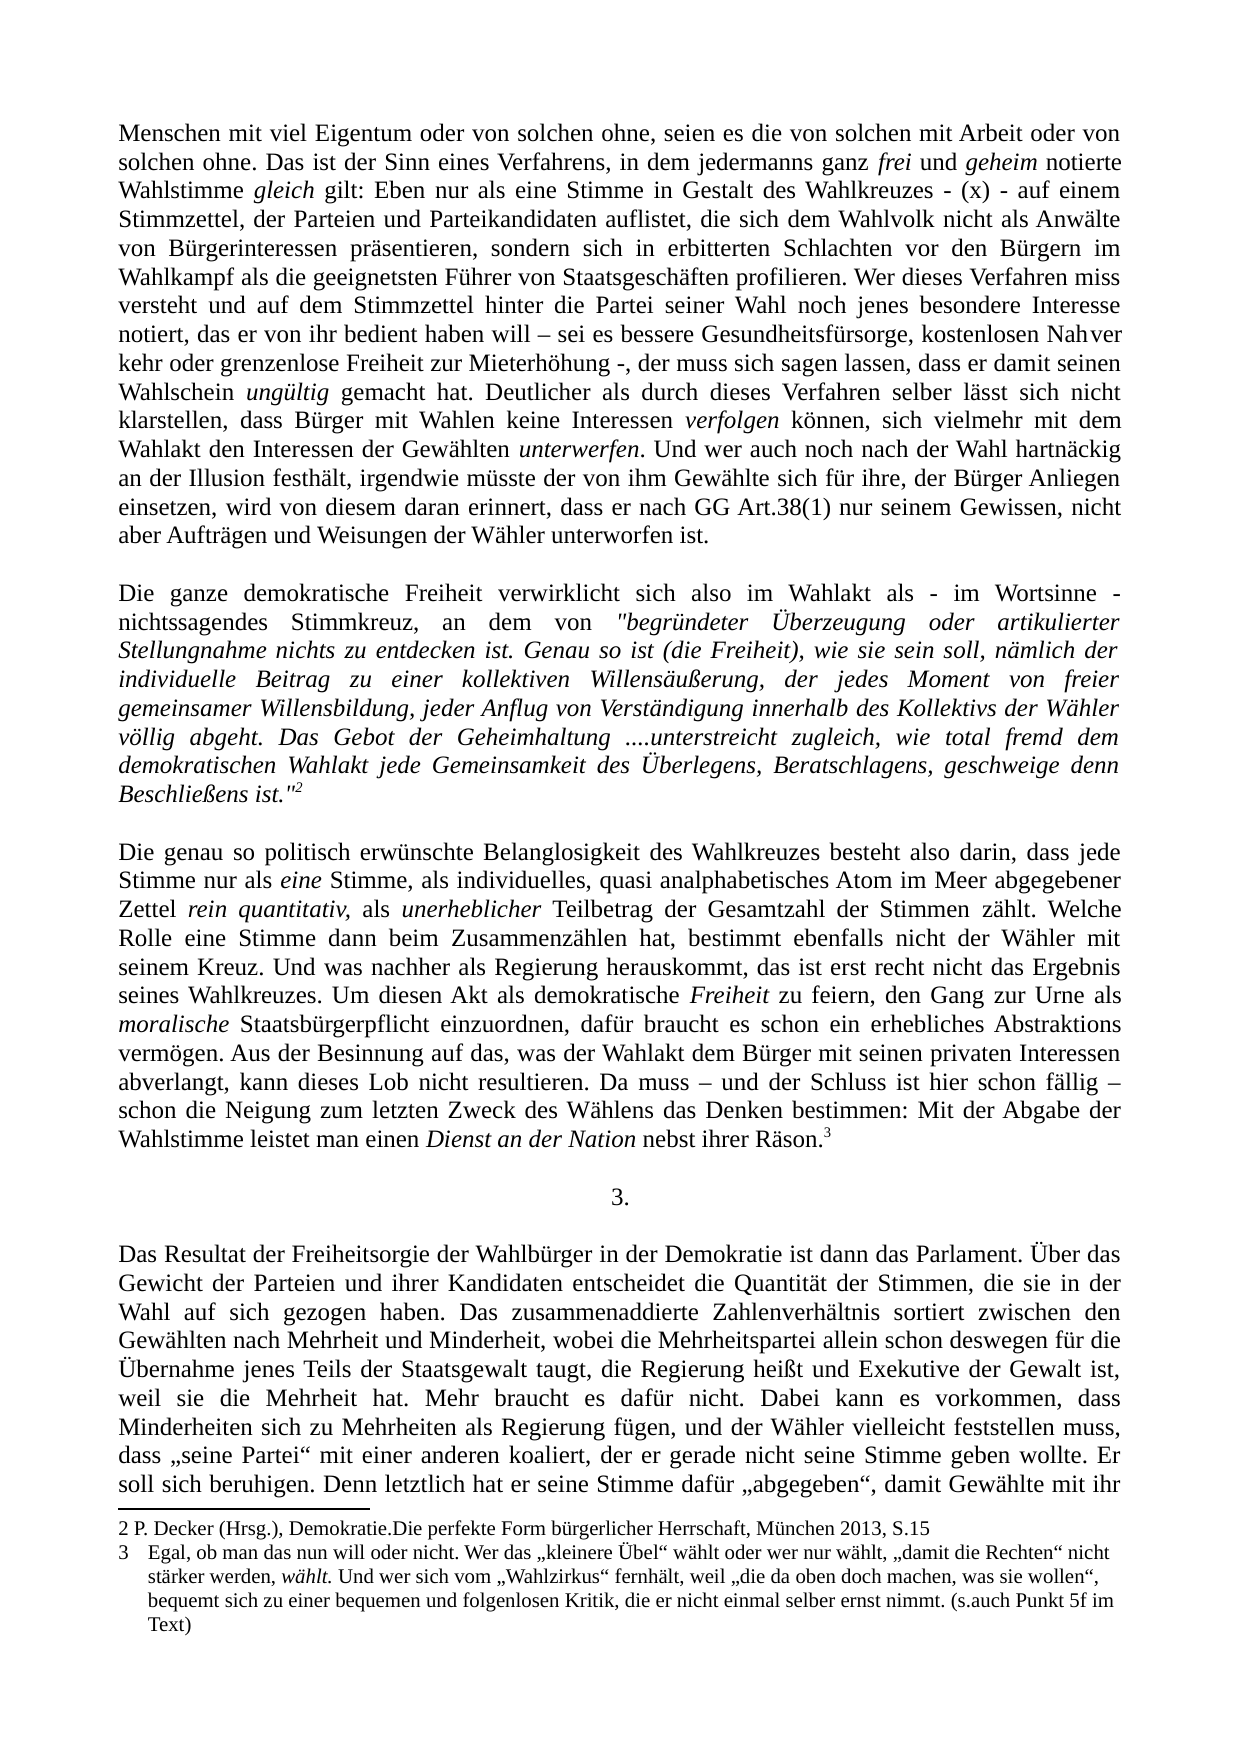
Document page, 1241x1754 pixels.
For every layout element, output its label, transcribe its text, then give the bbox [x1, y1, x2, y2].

text P. Decker (Hrsg.), Demokratie.Die perfekte Form bürgerlicher Herrschaft, München 2013, S.15 [118, 1516, 1122, 1539]
text Die genau so politisch erwünschte Belanglosigkeit des Wahlkreuzes besteht also darin, dass jede Stimme nur als eine Stimme, als individuelles, quasi analphabetisches Atom im Meer abgegebener Zettel rein quantitativ, als unerheblicher Teilbetrag der Gesamtzahl der Stimmen zählt. Welche Rolle eine Stimme dann beim Zusammenzählen hat, bestimmt ebenfalls nicht der Wähler mit seinem Kreuz. Und was nachher als Regierung herauskommt, das ist erst recht nicht das Ergebnis seines Wahlkreuzes. Um diesen Akt als demokratische Freiheit zu feiern, den Gang zur Urne als moralische Staatsbürgerpflicht einzuordnen, dafür braucht es schon ein erhebliches Abstraktions​vermögen. Aus der Besinnung auf das, was der Wahlakt dem Bürger mit seinen privaten Interessen abverlangt, kann dieses Lob nicht resultieren. Da muss – und der Schluss ist hier schon fällig – schon die Neigung zum letzten Zweck des Wählens das Denken bestimmen: Mit der Abgabe der Wahlstimme leistet man einen Dienst an der Nation nebst ihrer Räson. [118, 837, 1122, 1153]
text Das Resultat der Freiheitsorgie der Wahlbürger in der Demokratie ist dann das Parlament. Über das Gewicht der Parteien und ihrer Kandidaten entscheidet die Quantität der Stimmen, die sie in der Wahl auf sich gezogen haben. Das zusammenaddierte Zahlenverhältnis sortiert zwischen den Gewählten nach Mehrheit und Minderheit, wobei die Mehrheitspartei allein schon deswegen für die Übernahme jenes Teils der Staatsgewalt taugt, die Regierung heißt und Exekutive der Gewalt ist, weil sie die Mehrheit hat. Mehr braucht es dafür nicht. Dabei kann es vorkommen, dass Minderheiten sich zu Mehrheiten als Regierung fügen, und der Wähler vielleicht feststellen muss, dass „seine Partei“ mit einer anderen koaliert, der er gerade nicht seine Stimme geben wollte. Er soll sich beruhigen. Denn letztlich hat er seine Stimme dafür „abgegeben“, damit Gewählte mit ihr [118, 1239, 1122, 1498]
text Egal, ob man das nun will oder nicht. Wer das „kleinere Übel“ wählt oder wer nur wählt, „damit die Rechten“ nicht stärker werden, wählt. Und wer sich vom „Wahlzirkus“ fernhält, weil „die da oben doch machen, was sie wollen“, bequemt sich zu einer bequemen und folgenlosen Kritik, die er nicht einmal selber ernst nimmt. (s.auch Punkt 5f im Text) [118, 1539, 1122, 1636]
text 3. [118, 1182, 1122, 1211]
text Die ganze demokratische Freiheit verwirklicht sich also im Wahlakt als - im Wortsinne - nichtssagendes Stimmkreuz, an dem von "begründeter Überzeugung oder artikulierter Stellungnahme nichts zu entdecken ist. Genau so ist (die Freiheit), wie sie sein soll, nämlich der individuelle Beitrag zu einer kollektiven Willensäußerung, der jedes Moment von freier gemeinsamer Willensbildung, jeder Anflug von Verständigung innerhalb des Kollektivs der Wähler völlig abgeht. Das Gebot der Geheimhaltung ....unterstreicht zugleich, wie total fremd dem demokratischen Wahlakt jede Gemeinsamkeit des Überlegens, Beratschlagens, geschweige denn Beschließens ist." [118, 578, 1122, 808]
text Menschen mit viel Eigentum oder von solchen ohne, seien es die von solchen mit Arbeit oder von solchen ohne. Das ist der Sinn eines Verfahrens, in dem jedermanns ganz frei und geheim notierte Wahlstimme gleich gilt: Eben nur als eine Stimme in Gestalt des Wahlkreuzes - (x) - auf einem Stimmzettel, der Parteien und Parteikandidaten auflistet, die sich dem Wahlvolk nicht als Anwälte von Bürgerinteressen präsentieren, sondern sich in erbitterten Schlachten vor den Bürgern im Wahlkampf als die geeignetsten Führer von Staatsgeschäften profilieren. Wer dieses Verfahren miss​versteht und auf dem Stimmzettel hinter die Partei seiner Wahl noch jenes besondere Interesse notiert, das er von ihr bedient haben will – sei es bessere Gesundheitsfürsorge, kostenlosen Nah​ver​kehr oder grenzenlose Freiheit zur Mieterhöhung -, der muss sich sagen lassen, dass er damit seinen Wahlschein ungültig gemacht hat. Deutlicher als durch dieses Verfahren selber lässt sich nicht klarstellen, dass Bürger mit Wahlen keine Interessen verfolgen können, sich vielmehr mit dem Wahlakt den Interessen der Gewählten unterwerfen. Und wer auch noch nach der Wahl hartnäckig an der Illusion festhält, irgendwie müsste der von ihm Gewählte sich für ihre, der Bürger Anliegen einsetzen, wird von diesem daran erinnert, dass er nach GG Art.38(1) nur seinem Gewissen, nicht aber Aufträgen und Weisungen der Wähler unterworfen ist. [118, 118, 1122, 549]
